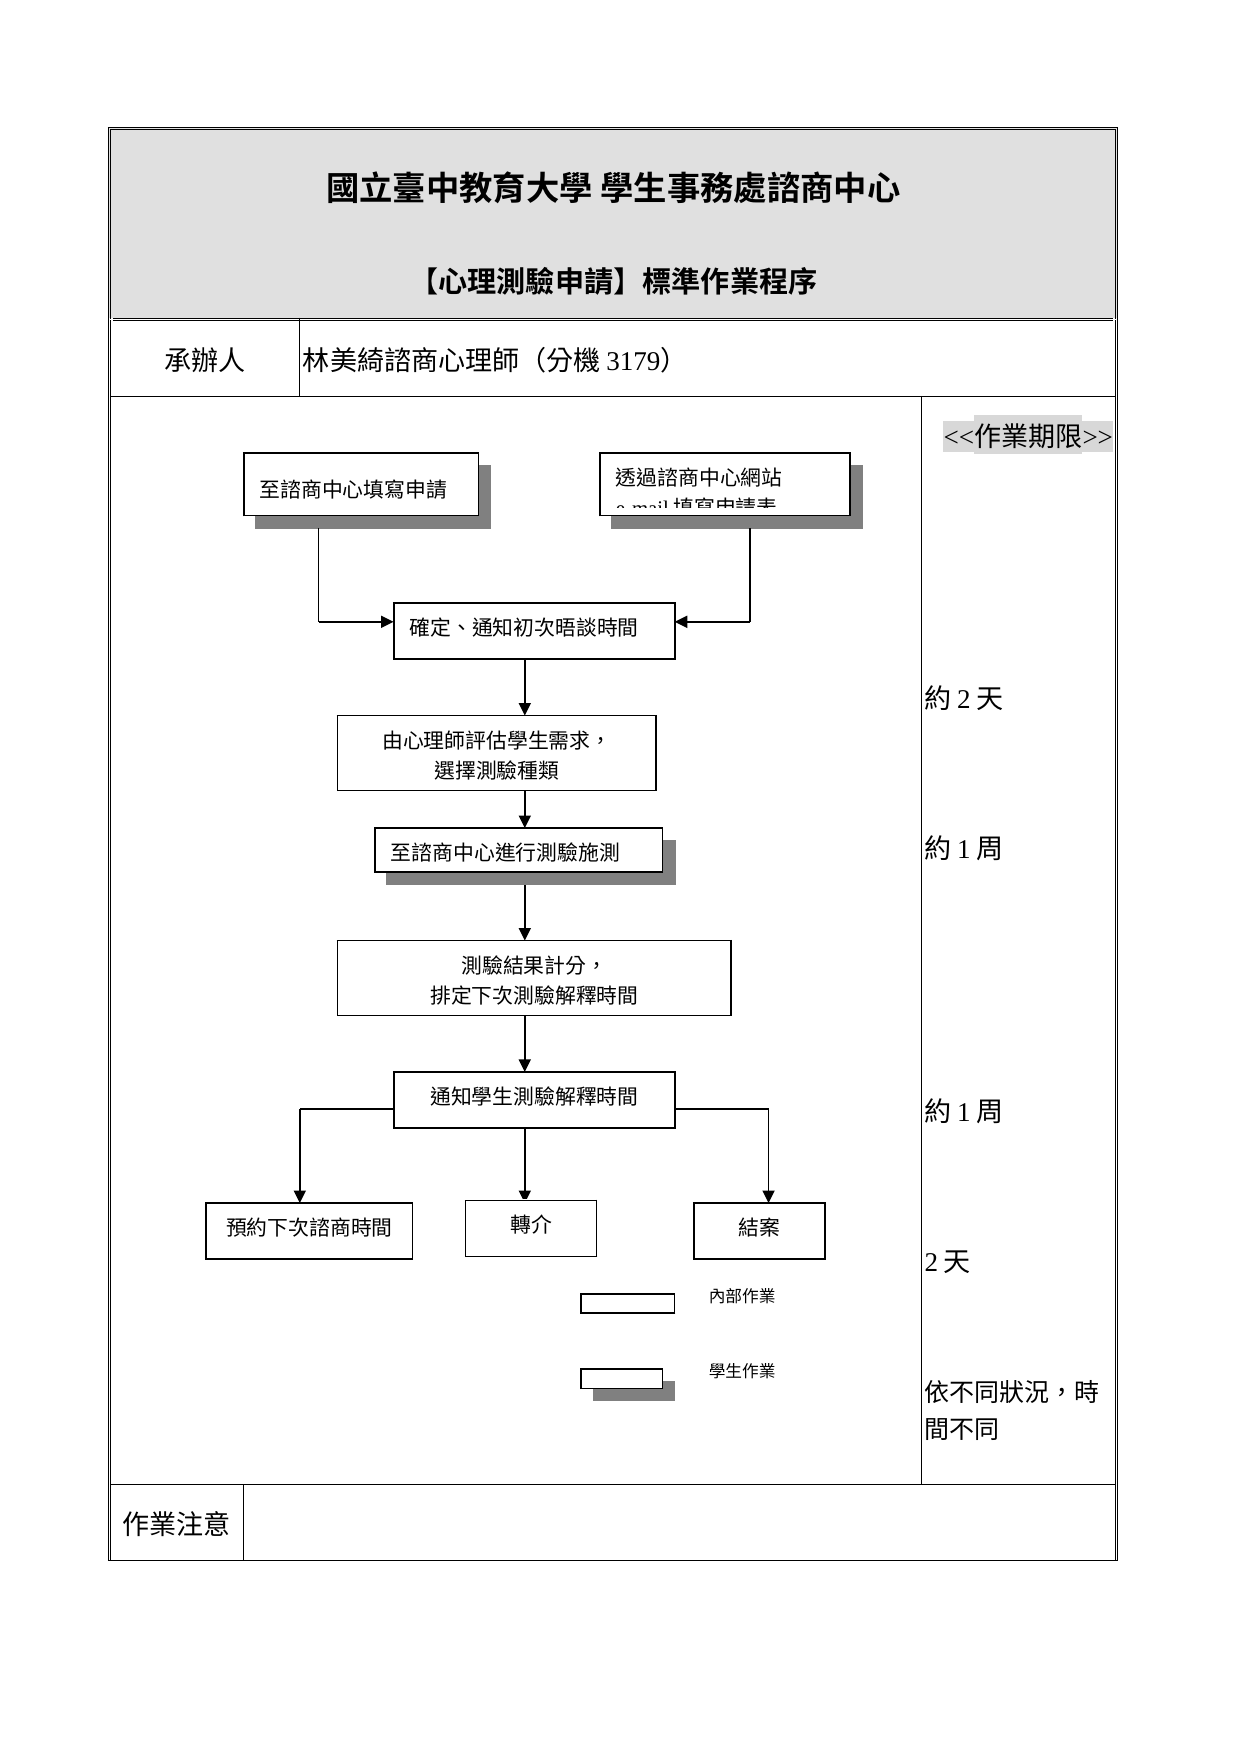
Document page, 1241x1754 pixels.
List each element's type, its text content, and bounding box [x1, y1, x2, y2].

table_cell 承辦人 [111, 318, 299, 396]
table_cell [244, 1485, 1115, 1560]
table_cell 林美綺諮商心理師（分機3179） [300, 318, 1115, 396]
table_header 國立臺中教育大學 學生事務處諮商中心 【心理測驗申請】標準作業程序 [111, 130, 1115, 318]
table_cell 作業注意 [111, 1485, 243, 1560]
table_cell [111, 397, 921, 1484]
table_cell <<作業期限>> 約2天 約1周 約1周 2天 依不同狀況，時間不同 [922, 397, 1115, 1484]
